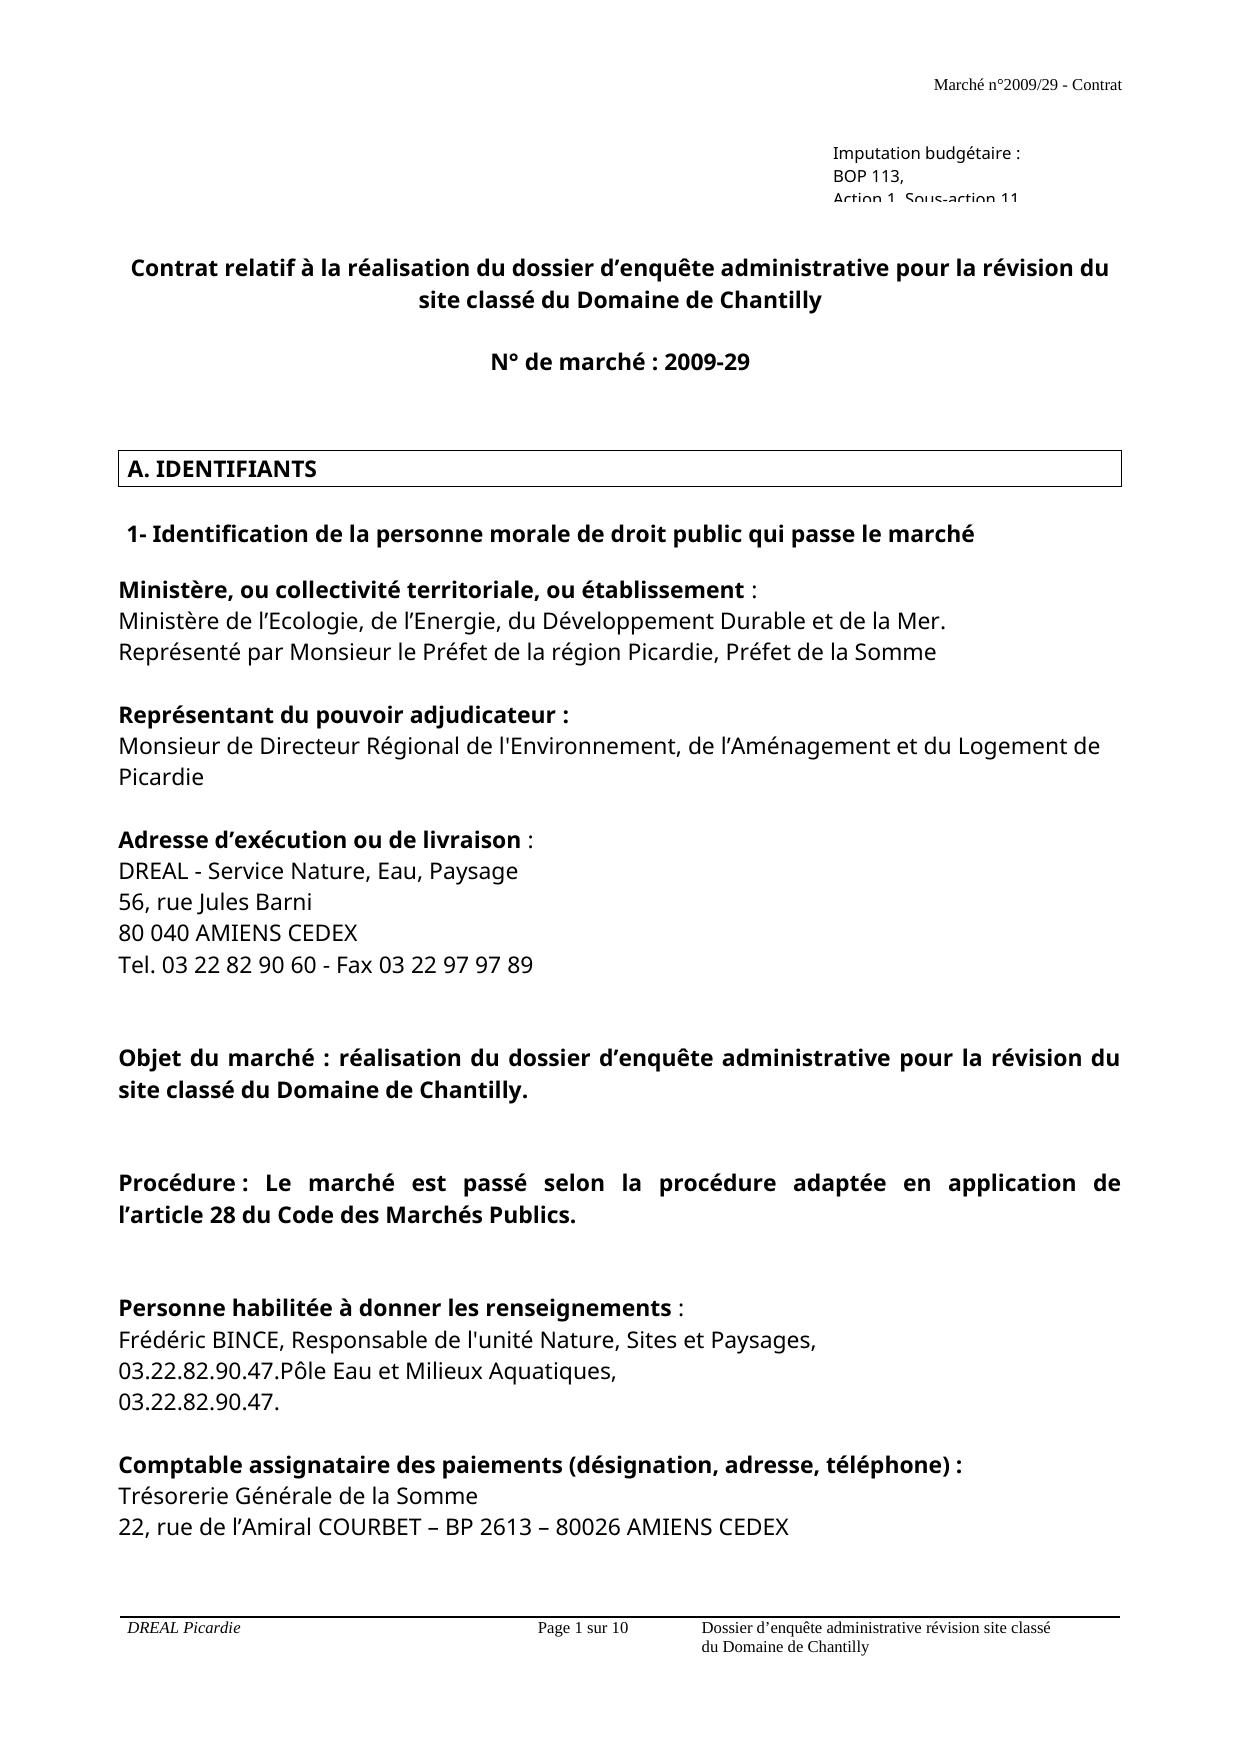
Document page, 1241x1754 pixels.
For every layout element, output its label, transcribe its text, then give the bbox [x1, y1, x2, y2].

text Ministère de l’Ecologie, de l’Energie, du Développement Durable et de la Mer. [118, 605, 1122, 636]
text A. IDENTIFIANTS [119, 451, 1121, 486]
text Contrat relatif à la réalisation du dossier d’enquête administrative pour la révision du site classé du Domaine de Chantilly [118, 252, 1122, 315]
text Représentant du pouvoir adjudicateur : [118, 698, 1122, 730]
text Comptable assignataire des paiements (désignation, adresse, téléphone) : [118, 1448, 1122, 1480]
text Personne habilitée à donner les renseignements : [118, 1292, 1122, 1323]
text 03.22.82.90.47.Pôle Eau et Milieux Aquatiques, [118, 1355, 1122, 1386]
text Imputation budgétaire : [833, 142, 1119, 165]
text DREAL - Service Nature, Eau, Paysage [118, 855, 1122, 886]
text 22, rue de l’Amiral COURBET – BP 2613 – 80026 AMIENS CEDEX [118, 1511, 1122, 1542]
text Frédéric BINCE, Responsable de l'unité Nature, Sites et Paysages, [118, 1323, 1122, 1355]
text Procédure : Le marché est passé selon la procédure adaptée en application de l’article 28 du Code des Marchés Publics. [118, 1167, 1122, 1230]
text BOP 113, [833, 165, 1119, 187]
text Action 1, Sous-action 11 [833, 187, 1119, 202]
text 03.22.82.90.47. [118, 1386, 1122, 1417]
text Ministère, ou collectivité territoriale, ou établissement : [118, 573, 1122, 605]
text Objet du marché : réalisation du dossier d’enquête administrative pour la révision du site classé du Domaine de Chantilly. [118, 1042, 1122, 1105]
text Tel. 03 22 82 90 60 - Fax 03 22 97 97 89 [118, 948, 1122, 980]
text 56, rue Jules Barni [118, 886, 1122, 917]
text 80 040 AMIENS CEDEX [118, 917, 1122, 948]
text N° de marché : 2009-29 [118, 346, 1122, 377]
text Trésorerie Générale de la Somme [118, 1480, 1122, 1511]
text Monsieur de Directeur Régional de l'Environnement, de l’Aménagement et du Logement de Picardie [118, 730, 1122, 792]
text Adresse d’exécution ou de livraison : [118, 823, 1122, 855]
text Représenté par Monsieur le Préfet de la région Picardie, Préfet de la Somme [118, 636, 1122, 667]
table_header 1- Identification de la personne morale de droit public qui passe le marché [119, 518, 1120, 549]
